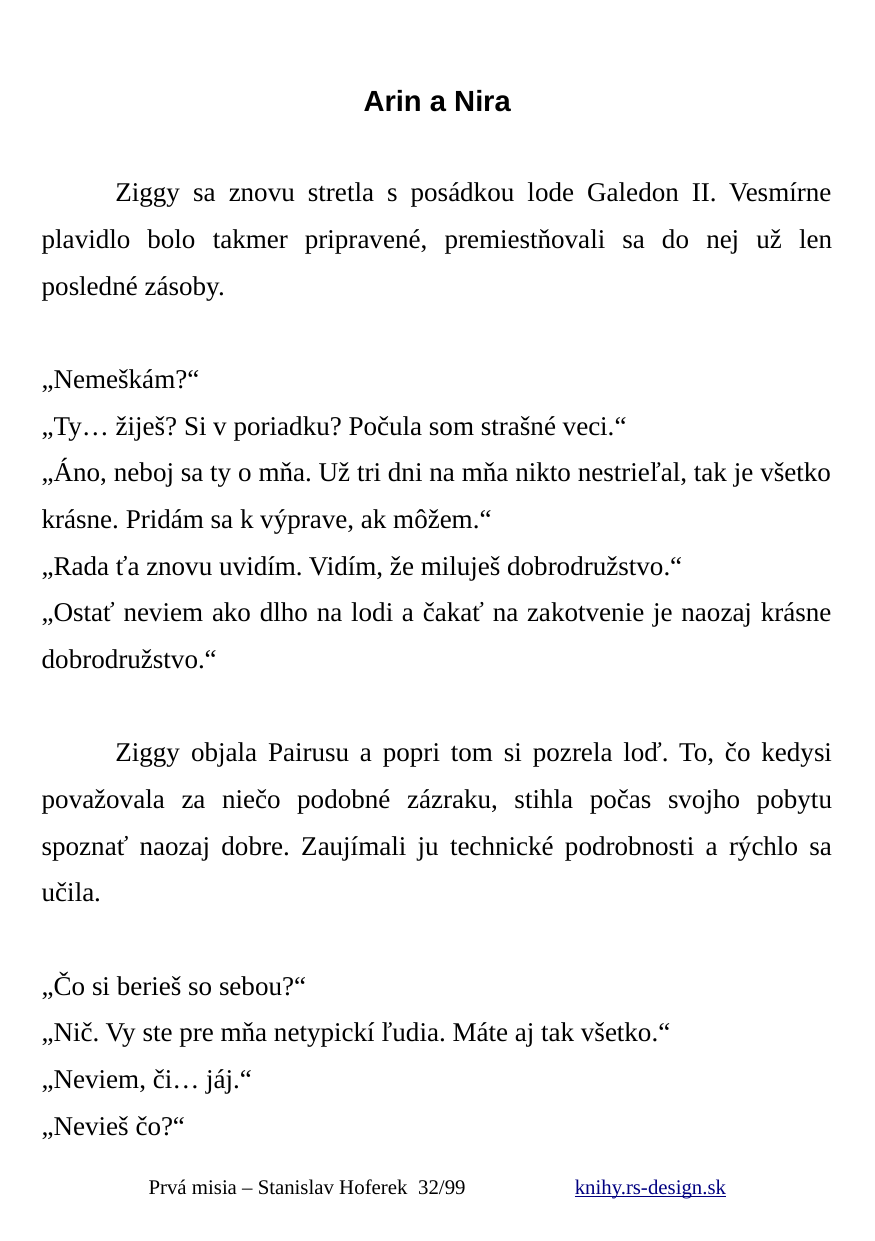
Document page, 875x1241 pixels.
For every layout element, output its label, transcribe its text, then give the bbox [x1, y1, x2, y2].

text „Čo si berieš so sebou?“ [41, 970, 833, 1001]
text Ziggy objala Pairusu a popri tom si pozrela loď. To, čo kedysi považovala za niečo podobné zázraku, stihla počas svojho pobytu spoznať naozaj dobre. Zaujímali ju technické podrobnosti a rýchlo sa učila. [41, 736, 833, 908]
text „Nič. Vy ste pre mňa netypickí ľudia. Máte aj tak všetko.“ [41, 1016, 833, 1048]
text „Rada ťa znovu uvidím. Vidím, že miluješ dobrodružstvo.“ [41, 550, 833, 581]
text „Nevieš čo?“ [41, 1110, 833, 1141]
text „Áno, neboj sa ty o mňa. Už tri dni na mňa nikto nestrieľal, tak je všetko krásne. Pridám sa k výprave, ak môžem.“ [41, 456, 833, 534]
subtitle Arin a Nira [41, 84, 833, 117]
text „Ostať neviem ako dlho na lodi a čakať na zakotvenie je naozaj krásne dobrodružstvo.“ [41, 596, 833, 674]
text „Nemeškám?“ [41, 363, 833, 394]
text Ziggy sa znovu stretla s posádkou lode Galedon II. Vesmírne plavidlo bolo takmer pripravené, premiestňovali sa do nej už len posledné zásoby. [41, 176, 833, 301]
text „Neviem, či… jáj.“ [41, 1063, 833, 1094]
text „Ty… žiješ? Si v poriadku? Počula som strašné veci.“ [41, 410, 833, 441]
